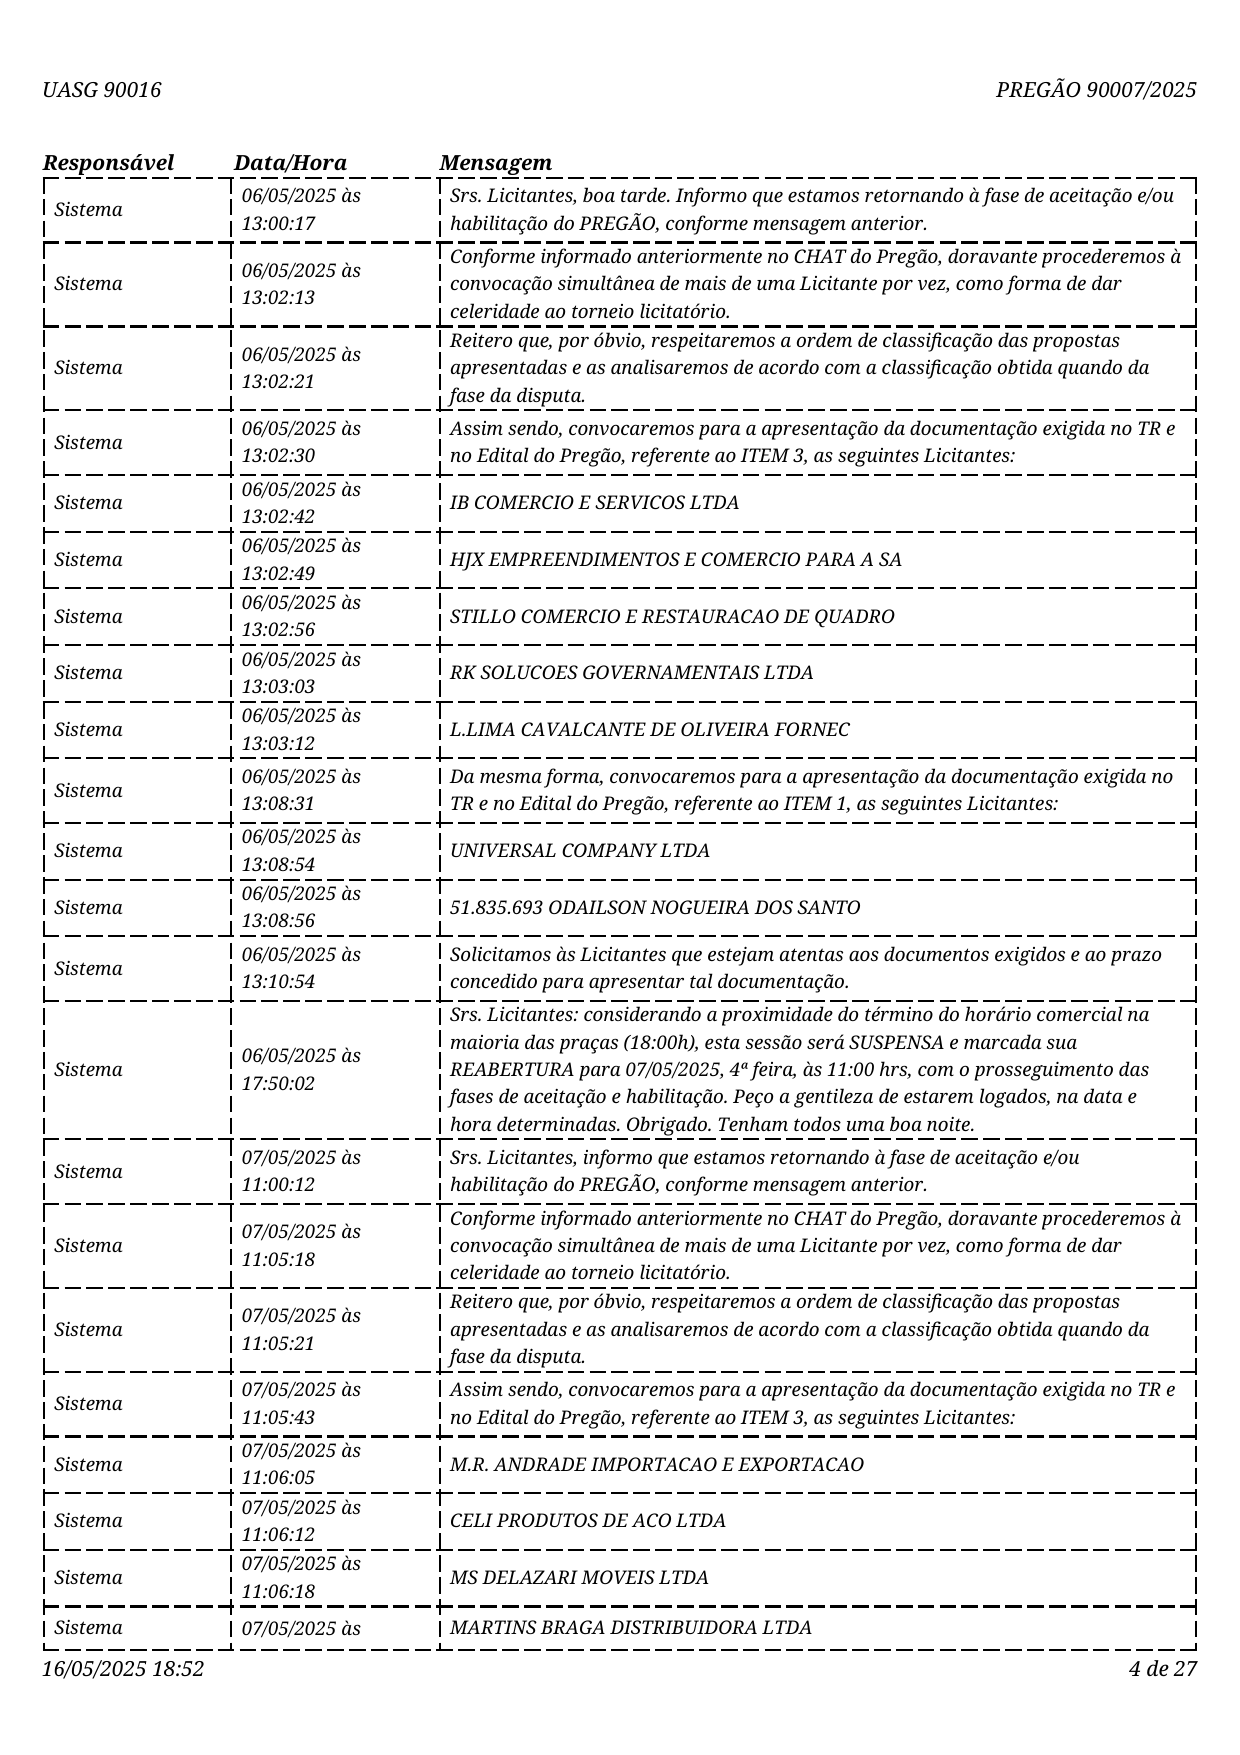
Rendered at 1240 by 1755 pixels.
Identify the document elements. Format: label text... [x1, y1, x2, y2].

table_cell Assim sendo, convocaremos para a apresentação da documentação exigida no TR e no Edital do Pregão, referente ao ITEM 3, as seguintes Licitantes: [440, 409, 1196, 474]
table_cell Sistema [44, 177, 231, 241]
table_cell L.LIMA CAVALCANTE DE OLIVEIRA FORNEC [440, 701, 1196, 757]
table_cell Sistema [44, 325, 231, 409]
table_cell Sistema [44, 1138, 231, 1203]
table_cell Sistema [44, 1549, 231, 1605]
table_cell 06/05/2025 às 13:03:12 [231, 701, 439, 757]
table_cell Sistema [44, 241, 231, 325]
table_cell Sistema [44, 1605, 231, 1649]
table_cell 06/05/2025 às 17:50:02 [231, 1000, 439, 1138]
table_cell Srs. Licitantes, boa tarde. Informo que estamos retornando à fase de aceitação e/ou habilitação do PREGÃO, conforme mensagem anterior. [440, 177, 1196, 241]
table_cell Sistema [44, 1492, 231, 1549]
table_cell 51.835.693 ODAILSON NOGUEIRA DOS SANTO [440, 879, 1196, 935]
table_cell MARTINS BRAGA DISTRIBUIDORA LTDA [440, 1605, 1196, 1649]
table_cell 06/05/2025 às 13:08:54 [231, 822, 439, 878]
table_cell Srs. Licitantes: considerando a proximidade do término do horário comercial na maioria das praças (18:00h), esta sessão será SUSPENSA e marcada sua REABERTURA para 07/05/2025, 4ª feira, às 11:00 hrs, com o prosseguimento das fases de aceitação e habilitação. Peço a gentileza de estarem logados, na data e hora determinadas. Obrigado. Tenham todos uma boa noite. [440, 1000, 1196, 1138]
table_cell 06/05/2025 às 13:02:13 [231, 241, 439, 325]
table_cell Sistema [44, 757, 231, 822]
table_cell Assim sendo, convocaremos para a apresentação da documentação exigida no TR e no Edital do Pregão, referente ao ITEM 3, as seguintes Licitantes: [440, 1371, 1196, 1435]
table_cell 07/05/2025 às 11:05:21 [231, 1287, 439, 1371]
table_cell Sistema [44, 1000, 231, 1138]
table_cell 07/05/2025 às [231, 1605, 439, 1649]
table_cell Sistema [44, 474, 231, 531]
table_cell Sistema [44, 935, 231, 1000]
table_cell UNIVERSAL COMPANY LTDA [440, 822, 1196, 878]
table_cell M.R. ANDRADE IMPORTACAO E EXPORTACAO [440, 1435, 1196, 1492]
table_cell Sistema [44, 879, 231, 935]
table_cell 07/05/2025 às 11:05:43 [231, 1371, 439, 1435]
table_cell Sistema [44, 409, 231, 474]
table_cell 06/05/2025 às 13:02:30 [231, 409, 439, 474]
table_cell 06/05/2025 às 13:08:31 [231, 757, 439, 822]
table_cell 07/05/2025 às 11:00:12 [231, 1138, 439, 1203]
table_cell Reitero que, por óbvio, respeitaremos a ordem de classificação das propostas apresentadas e as analisaremos de acordo com a classificação obtida quando da fase da disputa. [440, 325, 1196, 409]
table_cell Sistema [44, 701, 231, 757]
table_cell 06/05/2025 às 13:03:03 [231, 644, 439, 701]
table_cell Sistema [44, 1371, 231, 1435]
table_cell 06/05/2025 às 13:02:42 [231, 474, 439, 531]
table_cell 06/05/2025 às 13:02:21 [231, 325, 439, 409]
table_cell Sistema [44, 531, 231, 587]
table_cell 07/05/2025 às 11:06:18 [231, 1549, 439, 1605]
table_cell HJX EMPREENDIMENTOS E COMERCIO PARA A SA [440, 531, 1196, 587]
table_cell Sistema [44, 822, 231, 878]
table_cell Srs. Licitantes, informo que estamos retornando à fase de aceitação e/ou habilitação do PREGÃO, conforme mensagem anterior. [440, 1138, 1196, 1203]
table_cell Reitero que, por óbvio, respeitaremos a ordem de classificação das propostas apresentadas e as analisaremos de acordo com a classificação obtida quando da fase da disputa. [440, 1287, 1196, 1371]
table_cell STILLO COMERCIO E RESTAURACAO DE QUADRO [440, 587, 1196, 644]
table_cell 07/05/2025 às 11:05:18 [231, 1203, 439, 1287]
table_cell MS DELAZARI MOVEIS LTDA [440, 1549, 1196, 1605]
table_cell Sistema [44, 1435, 231, 1492]
table_cell 07/05/2025 às 11:06:05 [231, 1435, 439, 1492]
table_cell Sistema [44, 1203, 231, 1287]
table_cell Conforme informado anteriormente no CHAT do Pregão, doravante procederemos à convocação simultânea de mais de uma Licitante por vez, como forma de dar celeridade ao torneio licitatório. [440, 241, 1196, 325]
table_cell 06/05/2025 às 13:10:54 [231, 935, 439, 1000]
table_cell Solicitamos às Licitantes que estejam atentas aos documentos exigidos e ao prazo concedido para apresentar tal documentação. [440, 935, 1196, 1000]
table_cell Sistema [44, 1287, 231, 1371]
table_cell Sistema [44, 644, 231, 701]
table_cell 06/05/2025 às 13:08:56 [231, 879, 439, 935]
table_cell 06/05/2025 às 13:00:17 [231, 177, 439, 241]
table_cell Sistema [44, 587, 231, 644]
table_cell 06/05/2025 às 13:02:56 [231, 587, 439, 644]
table_cell CELI PRODUTOS DE ACO LTDA [440, 1492, 1196, 1549]
table_cell RK SOLUCOES GOVERNAMENTAIS LTDA [440, 644, 1196, 701]
table_cell 06/05/2025 às 13:02:49 [231, 531, 439, 587]
table_cell 07/05/2025 às 11:06:12 [231, 1492, 439, 1549]
table_cell Conforme informado anteriormente no CHAT do Pregão, doravante procederemos à convocação simultânea de mais de uma Licitante por vez, como forma de dar celeridade ao torneio licitatório. [440, 1203, 1196, 1287]
table_cell Da mesma forma, convocaremos para a apresentação da documentação exigida no TR e no Edital do Pregão, referente ao ITEM 1, as seguintes Licitantes: [440, 757, 1196, 822]
table_cell IB COMERCIO E SERVICOS LTDA [440, 474, 1196, 531]
